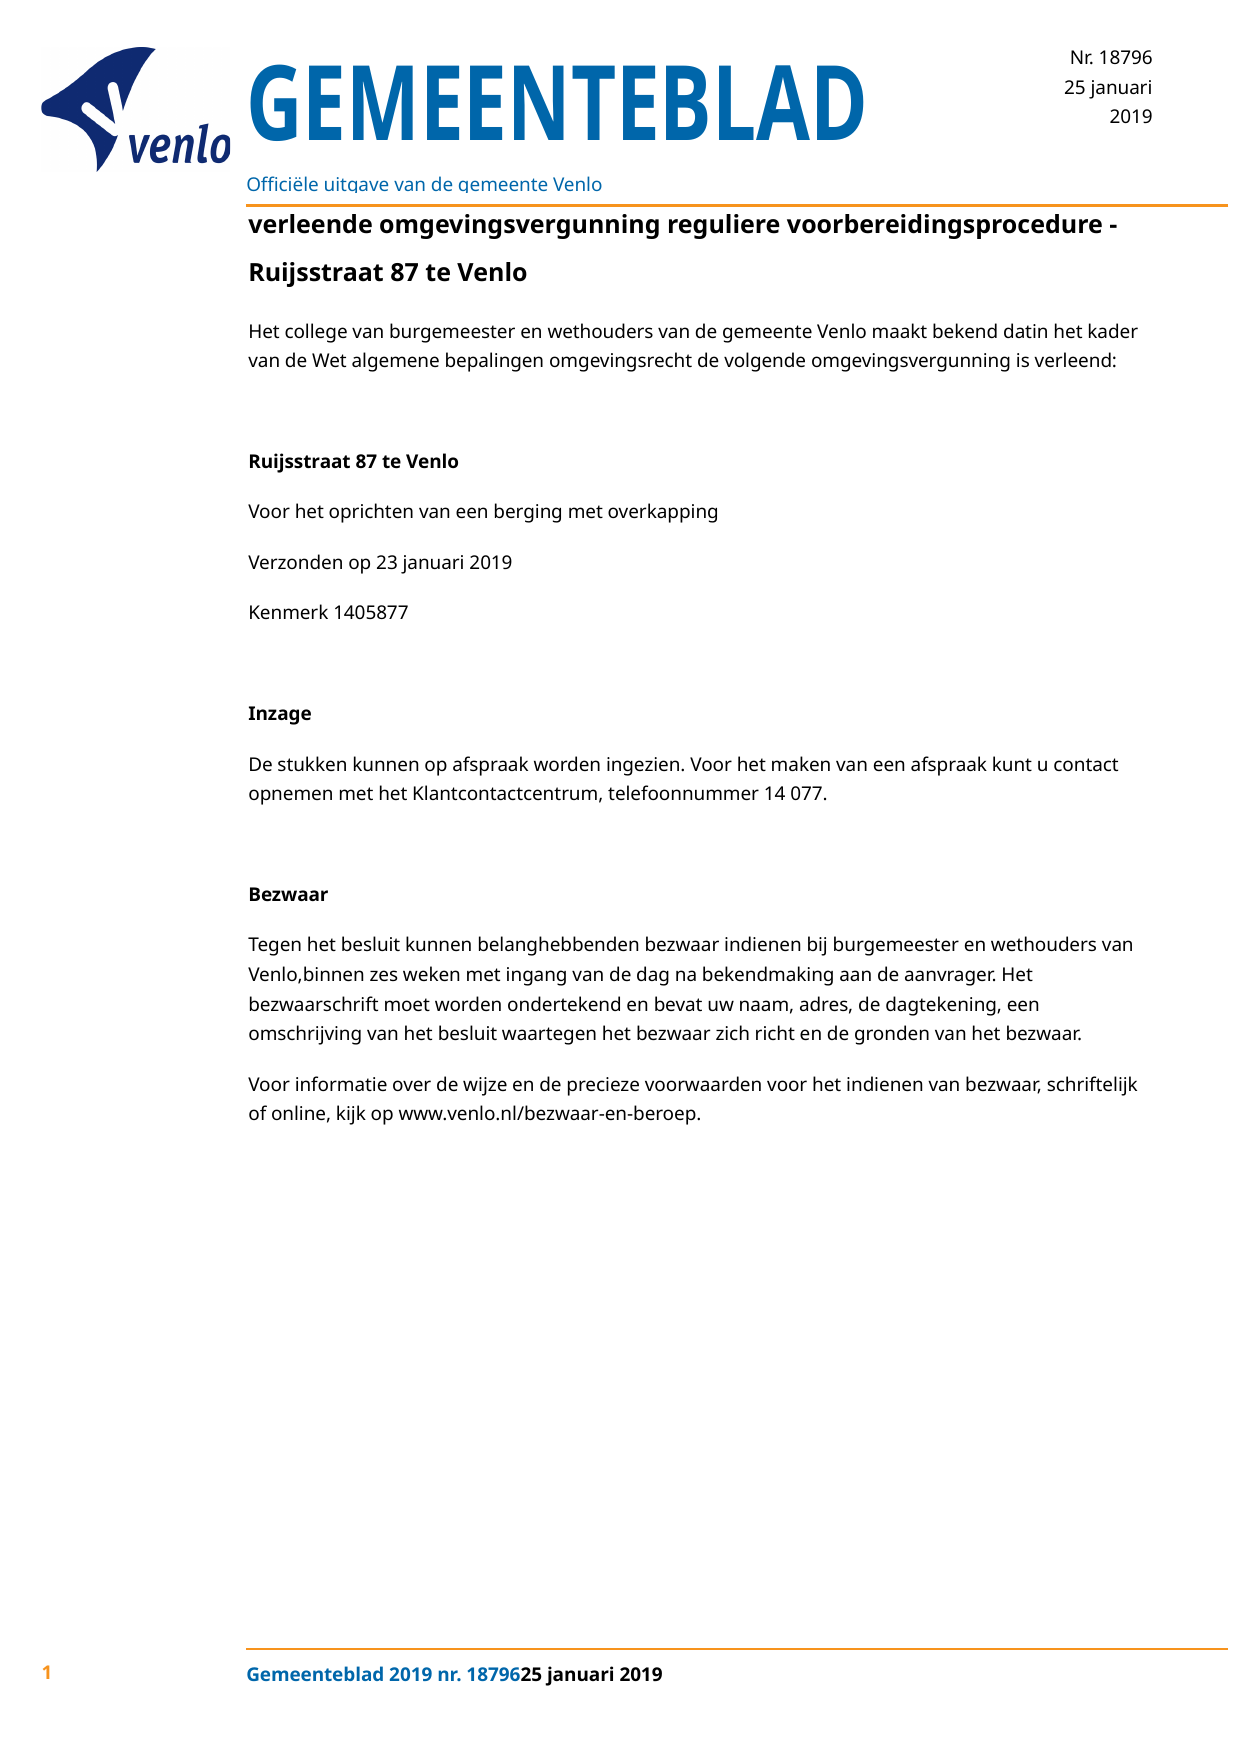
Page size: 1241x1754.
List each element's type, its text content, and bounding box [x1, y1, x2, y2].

text Voor informatie over de wijze en de precieze voorwaarden voor het indienen van bezwaar, schriftelijk of online, kijk op www.venlo.nl/bezwaar-en-beroep. [248, 1071, 1152, 1126]
text Ruijsstraat 87 te Venlo [248, 448, 1152, 474]
text Voor het oprichten van een berging met overkapping [248, 499, 1152, 524]
text Kenmerk 1405877 [248, 599, 1152, 625]
text Tegen het besluit kunnen belanghebbenden bezwaar indienen bij burgemeester en wethouders van Venlo,binnen zes weken met ingang van de dag na bekendmaking aan de aanvrager. Het bezwaarschrift moet worden ondertekend en bevat uw naam, adres, de dagtekening, een omschrijving van het besluit waartegen het bezwaar zich richt en de gronden van het bezwaar. [248, 932, 1152, 1046]
text Het college van burgemeester en wethouders van de gemeente Venlo maakt bekend datin het kader van de Wet algemene bepalingen omgevingsrecht de volgende omgevingsvergunning is verleend: [248, 318, 1152, 373]
picture [41, 47, 231, 172]
text Bezwaar [248, 881, 1152, 907]
text De stukken kunnen op afspraak worden ingezien. Voor het maken van een afspraak kunt u contact opnemen met het Klantcontactcentrum, telefoonnummer 14 077. [248, 751, 1152, 806]
text Inzage [248, 700, 1152, 726]
text Verzonden op 23 januari 2019 [248, 549, 1152, 575]
text verleende omgevingsvergunning reguliere voorbereidingsprocedure - Ruijsstraat 87 te Venlo [248, 207, 1152, 288]
